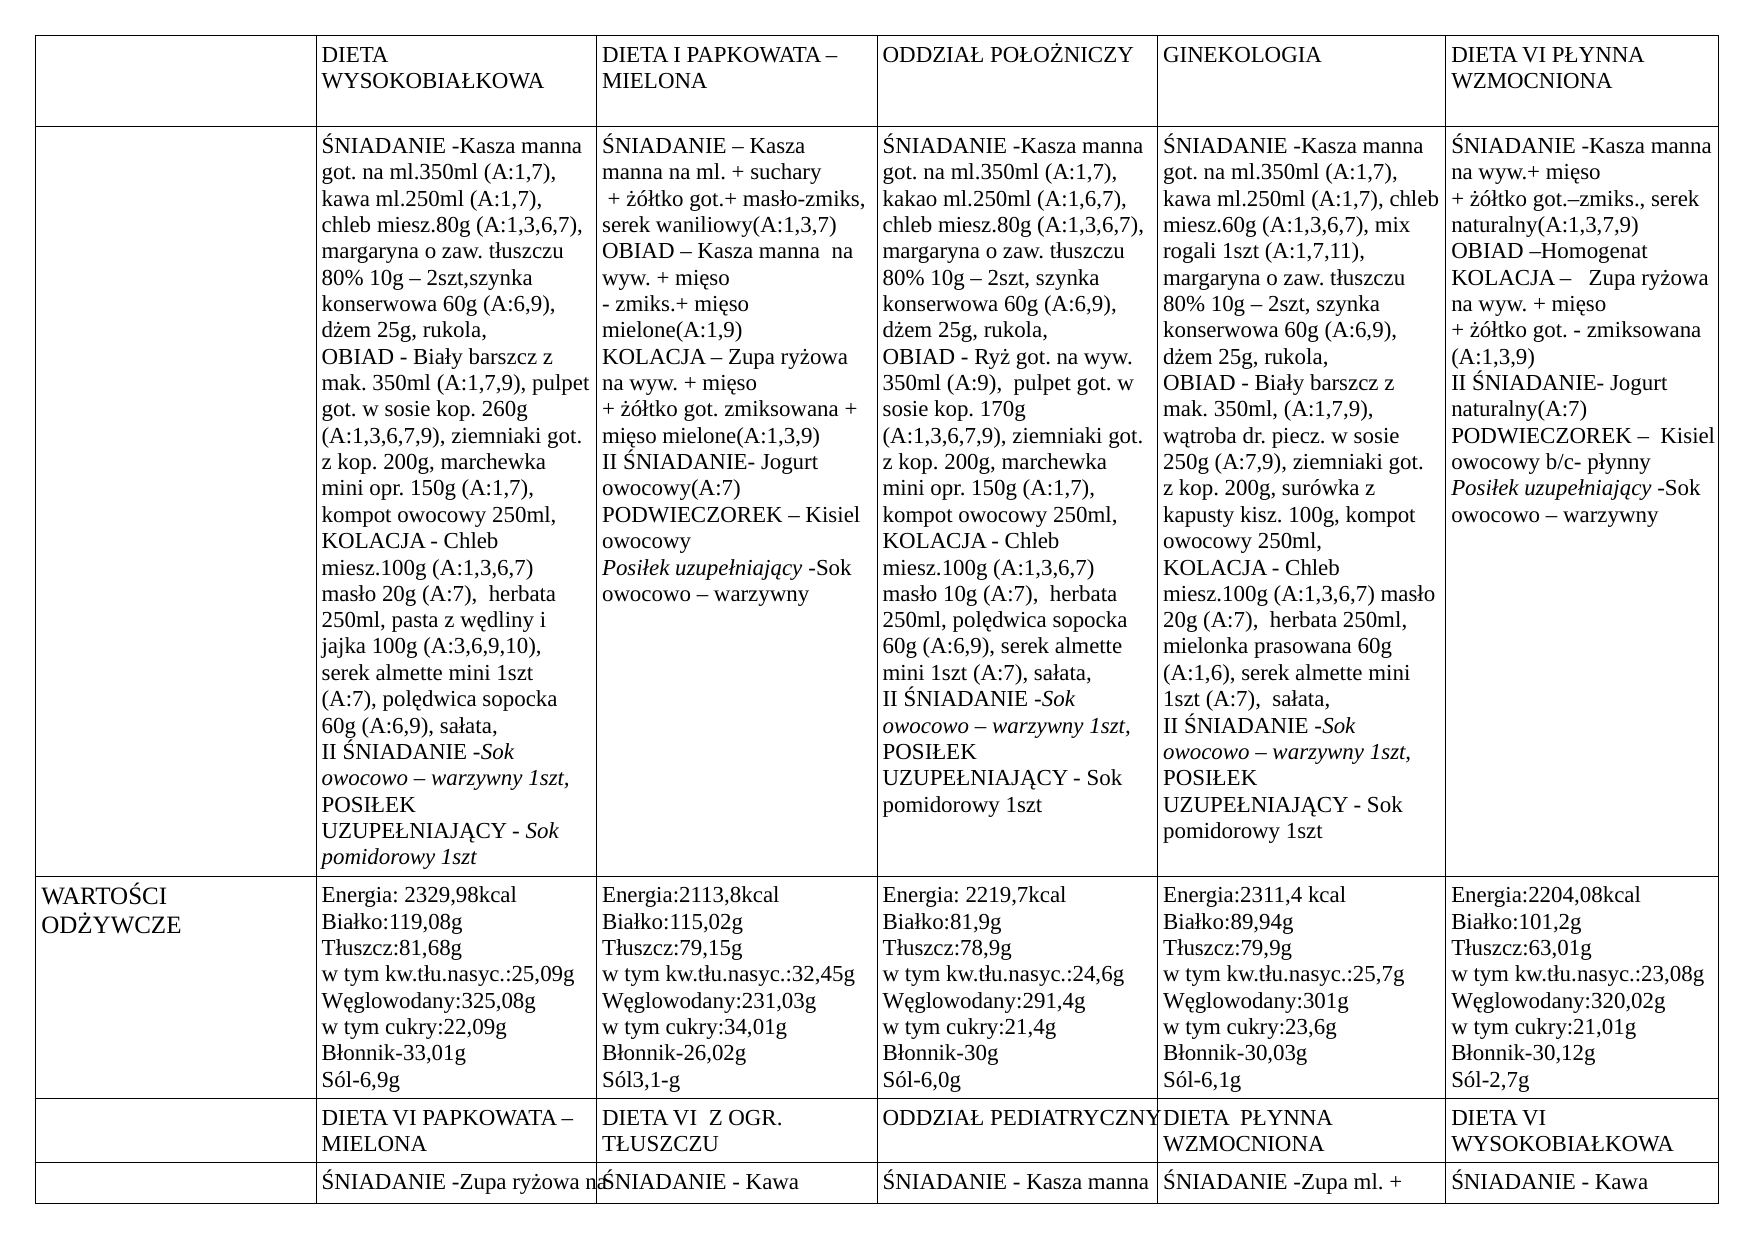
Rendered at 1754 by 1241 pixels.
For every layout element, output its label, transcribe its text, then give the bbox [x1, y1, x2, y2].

table_cell DIETA WYSOKOBIAŁKOWA [317, 36, 596, 126]
table_cell ŚNIADANIE -Kasza manna na wyw.+ mięso + żółtko got.–zmiks., serek naturalny(A:1,3,7,9) OBIAD –Homogenat KOLACJA – Zupa ryżowa na wyw. + mięso + żółtko got. - zmiksowana (A:1,3,9) II ŚNIADANIE- Jogurt naturalny(A:7) PODWIECZOREK – Kisiel owocowy b/c- płynny Posiłek uzupełniający -Sok owocowo – warzywny [1446, 127, 1718, 876]
table_cell DIETA I PAPKOWATA – MIELONA [597, 36, 877, 126]
table_cell DIETA VI PAPKOWATA – MIELONA [317, 1099, 596, 1162]
table_cell Energia: 2219,7kcal Białko:81,9g Tłuszcz:78,9g w tym kw.tłu.nasyc.:24,6g Węglowodany:291,4g w tym cukry:21,4g Błonnik-30g Sól-6,0g [878, 877, 1157, 1098]
table_cell DIETA VI Z OGR. TŁUSZCZU [597, 1099, 877, 1162]
table_cell [36, 1163, 316, 1202]
table_cell Energia:2311,4 kcal Białko:89,94g Tłuszcz:79,9g w tym kw.tłu.nasyc.:25,7g Węglowodany:301g w tym cukry:23,6g Błonnik-30,03g Sól-6,1g [1158, 877, 1445, 1098]
table_cell ŚNIADANIE -Kasza manna got. na ml.350ml (A:1,7), kawa ml.250ml (A:1,7), chleb miesz.60g (A:1,3,6,7), mix rogali 1szt (A:1,7,11), margaryna o zaw. tłuszczu 80% 10g – 2szt, szynka konserwowa 60g (A:6,9), dżem 25g, rukola, OBIAD - Biały barszcz z mak. 350ml, (A:1,7,9), wątroba dr. piecz. w sosie 250g (A:7,9), ziemniaki got. z kop. 200g, surówka z kapusty kisz. 100g, kompot owocowy 250ml, KOLACJA - Chleb miesz.100g (A:1,3,6,7) masło 20g (A:7), herbata 250ml, mielonka prasowana 60g (A:1,6), serek almette mini 1szt (A:7), sałata, II ŚNIADANIE -Sok owocowo – warzywny 1szt, POSIŁEK UZUPEŁNIAJĄCY - Sok pomidorowy 1szt [1158, 127, 1445, 876]
table_cell WARTOŚCI ODŻYWCZE [36, 877, 316, 1098]
table_cell Energia:2113,8kcal Białko:115,02g Tłuszcz:79,15g w tym kw.tłu.nasyc.:32,45g Węglowodany:231,03g w tym cukry:34,01g Błonnik-26,02g Sól3,1-g [597, 877, 877, 1098]
table_cell [36, 36, 316, 126]
table_cell ŚNIADANIE – Kasza manna na ml. + suchary + żółtko got.+ masło-zmiks, serek waniliowy(A:1,3,7) OBIAD – Kasza manna na wyw. + mięso - zmiks.+ mięso mielone(A:1,9) KOLACJA – Zupa ryżowa na wyw. + mięso + żółtko got. zmiksowana + mięso mielone(A:1,3,9) II ŚNIADANIE- Jogurt owocowy(A:7) PODWIECZOREK – Kisiel owocowy Posiłek uzupełniający -Sok owocowo – warzywny [597, 127, 877, 876]
table_cell Energia:2204,08kcal Białko:101,2g Tłuszcz:63,01g w tym kw.tłu.nasyc.:23,08g Węglowodany:320,02g w tym cukry:21,01g Błonnik-30,12g Sól-2,7g [1446, 877, 1718, 1098]
table_cell DIETA VI WYSOKOBIAŁKOWA [1446, 1099, 1718, 1162]
table_cell ŚNIADANIE -Kasza manna got. na ml.350ml (A:1,7), kakao ml.250ml (A:1,6,7), chleb miesz.80g (A:1,3,6,7), margaryna o zaw. tłuszczu 80% 10g – 2szt, szynka konserwowa 60g (A:6,9), dżem 25g, rukola, OBIAD - Ryż got. na wyw. 350ml (A:9), pulpet got. w sosie kop. 170g (A:1,3,6,7,9), ziemniaki got. z kop. 200g, marchewka mini opr. 150g (A:1,7), kompot owocowy 250ml, KOLACJA - Chleb miesz.100g (A:1,3,6,7) masło 10g (A:7), herbata 250ml, polędwica sopocka 60g (A:6,9), serek almette mini 1szt (A:7), sałata, II ŚNIADANIE -Sok owocowo – warzywny 1szt, POSIŁEK UZUPEŁNIAJĄCY - Sok pomidorowy 1szt [878, 127, 1157, 876]
table_cell [36, 127, 316, 876]
table_cell ŚNIADANIE -Kasza manna got. na ml.350ml (A:1,7), kawa ml.250ml (A:1,7), chleb miesz.80g (A:1,3,6,7), margaryna o zaw. tłuszczu 80% 10g – 2szt,szynka konserwowa 60g (A:6,9), dżem 25g, rukola, OBIAD - Biały barszcz z mak. 350ml (A:1,7,9), pulpet got. w sosie kop. 260g (A:1,3,6,7,9), ziemniaki got. z kop. 200g, marchewka mini opr. 150g (A:1,7), kompot owocowy 250ml, KOLACJA - Chleb miesz.100g (A:1,3,6,7) masło 20g (A:7), herbata 250ml, pasta z wędliny i jajka 100g (A:3,6,9,10), serek almette mini 1szt (A:7), polędwica sopocka 60g (A:6,9), sałata, II ŚNIADANIE -Sok owocowo – warzywny 1szt, POSIŁEK UZUPEŁNIAJĄCY - Sok pomidorowy 1szt [317, 127, 596, 876]
table_cell DIETA PŁYNNA WZMOCNIONA [1158, 1099, 1445, 1162]
table_cell Energia: 2329,98kcal Białko:119,08g Tłuszcz:81,68g w tym kw.tłu.nasyc.:25,09g Węglowodany:325,08g w tym cukry:22,09g Błonnik-33,01g Sól-6,9g [317, 877, 596, 1098]
table_cell ŚNIADANIE - Kasza manna [878, 1163, 1157, 1202]
table_cell ŚNIADANIE -Zupa ml. + [1158, 1163, 1445, 1202]
table_cell ŚNIADANIE -Zupa ryżowa na wyw. + mięso + żółtko got.–zmiks., serek naturalny, (A:3,7,9) OBIAD – Kasza manna na wyw. + mięso - zmiks.+ mięso mielone(A:1,9) KOLACJA – Zupa ryżowa na wyw. + mięso + żółtko got. -zmiks. + mięso mielone(A:3,9) II ŚNIADANIE- Jogurt naturalny (A:7) PODWIECZOREK – Kisiel owocowy b/c Posiłek uzupełniający -Sok owocowo – warzywny [317, 1163, 596, 1202]
table_cell ODDZIAŁ PEDIATRYCZNY [878, 1099, 1157, 1162]
table_cell DIETA VI PŁYNNA WZMOCNIONA [1446, 36, 1718, 126]
table_cell GINEKOLOGIA [1158, 36, 1445, 126]
table_cell ŚNIADANIE - Kawa [1446, 1163, 1718, 1202]
table_cell ODDZIAŁ POŁOŻNICZY [878, 36, 1157, 126]
table_cell [36, 1099, 316, 1162]
